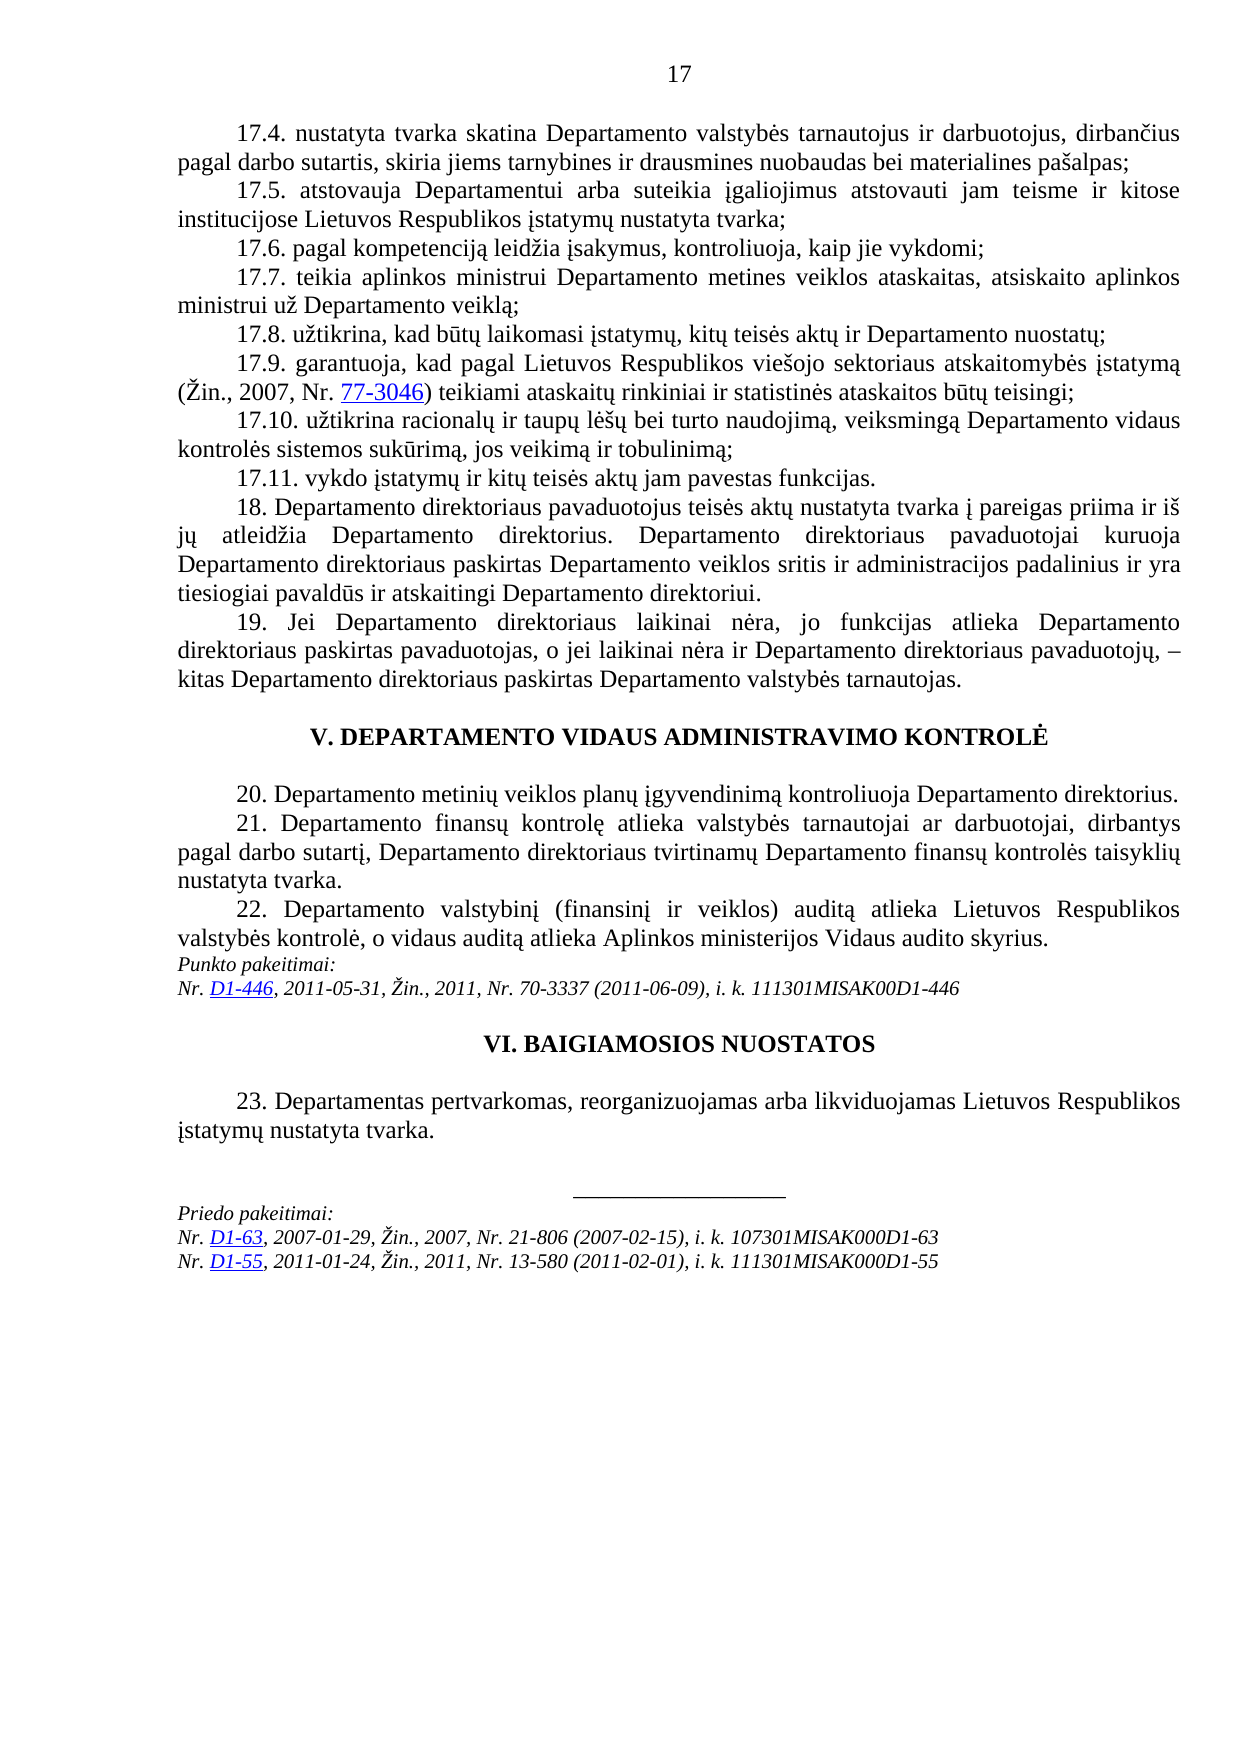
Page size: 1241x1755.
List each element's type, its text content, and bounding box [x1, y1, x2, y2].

text 23. Departamentas pertvarkomas, reorganizuojamas arba likviduojamas Lietuvos Respublikos įstatymų nustatyta tvarka. [177, 1086, 1181, 1144]
text 17.7. teikia aplinkos ministrui Departamento metines veiklos ataskaitas, atsiskaito aplinkos ministrui už Departamento veiklą; [177, 262, 1181, 319]
text Priedo pakeitimai: [177, 1201, 1181, 1225]
text V. DEPARTAMENTO VIDAUS ADMINISTRAVIMO KONTROLĖ [177, 722, 1181, 751]
text Nr. D1-55, 2011-01-24, Žin., 2011, Nr. 13-580 (2011-02-01), i. k. 111301MISAK000D1-55 [177, 1249, 1181, 1273]
text 17.11. vykdo įstatymų ir kitų teisės aktų jam pavestas funkcijas. [177, 463, 1181, 492]
text 17.4. nustatyta tvarka skatina Departamento valstybės tarnautojus ir darbuotojus, dirbančius pagal darbo sutartis, skiria jiems tarnybines ir drausmines nuobaudas bei materialines pašalpas; [177, 118, 1181, 176]
text Nr. D1-63, 2007-01-29, Žin., 2007, Nr. 21-806 (2007-02-15), i. k. 107301MISAK000D1-63 [177, 1225, 1181, 1249]
text 22. Departamento valstybinį (finansinį ir veiklos) auditą atlieka Lietuvos Respublikos valstybės kontrolė, o vidaus auditą atlieka Aplinkos ministerijos Vidaus audito skyrius. [177, 894, 1181, 952]
text 21. Departamento finansų kontrolę atlieka valstybės tarnautojai ar darbuotojai, dirbantys pagal darbo sutartį, Departamento direktoriaus tvirtinamų Departamento finansų kontrolės taisyklių nustatyta tvarka. [177, 808, 1181, 894]
text 17.9. garantuoja, kad pagal Lietuvos Respublikos viešojo sektoriaus atskaitomybės įstatymą (Žin., 2007, Nr. 77-3046) teikiami ataskaitų rinkiniai ir statistinės ataskaitos būtų teisingi; [177, 348, 1181, 406]
text VI. BAIGIAMOSIOS NUOSTATOS [177, 1029, 1181, 1057]
text 17.8. užtikrina, kad būtų laikomasi įstatymų, kitų teisės aktų ir Departamento nuostatų; [177, 319, 1181, 348]
text 17.6. pagal kompetenciją leidžia įsakymus, kontroliuoja, kaip jie vykdomi; [177, 233, 1181, 262]
text Nr. D1-446, 2011-05-31, Žin., 2011, Nr. 70-3337 (2011-06-09), i. k. 111301MISAK00D1-446 [177, 976, 1181, 1000]
text 17.5. atstovauja Departamentui arba suteikia įgaliojimus atstovauti jam teisme ir kitose institucijose Lietuvos Respublikos įstatymų nustatyta tvarka; [177, 176, 1181, 233]
text 18. Departamento direktoriaus pavaduotojus teisės aktų nustatyta tvarka į pareigas priima ir iš jų atleidžia Departamento direktorius. Departamento direktoriaus pavaduotojai kuruoja Departamento direktoriaus paskirtas Departamento veiklos sritis ir administracijos padalinius ir yra tiesiogiai pavaldūs ir atskaitingi Departamento direktoriui. [177, 492, 1181, 607]
text 19. Jei Departamento direktoriaus laikinai nėra, jo funkcijas atlieka Departamento direktoriaus paskirtas pavaduotojas, o jei laikinai nėra ir Departamento direktoriaus pavaduotojų, – kitas Departamento direktoriaus paskirtas Departamento valstybės tarnautojas. [177, 607, 1181, 693]
text 20. Departamento metinių veiklos planų įgyvendinimą kontroliuoja Departamento direktorius. [177, 779, 1181, 808]
text Punkto pakeitimai: [177, 952, 1181, 976]
text 17.10. užtikrina racionalų ir taupų lėšų bei turto naudojimą, veiksmingą Departamento vidaus kontrolės sistemos sukūrimą, jos veikimą ir tobulinimą; [177, 406, 1181, 463]
text _________________ [177, 1172, 1181, 1201]
